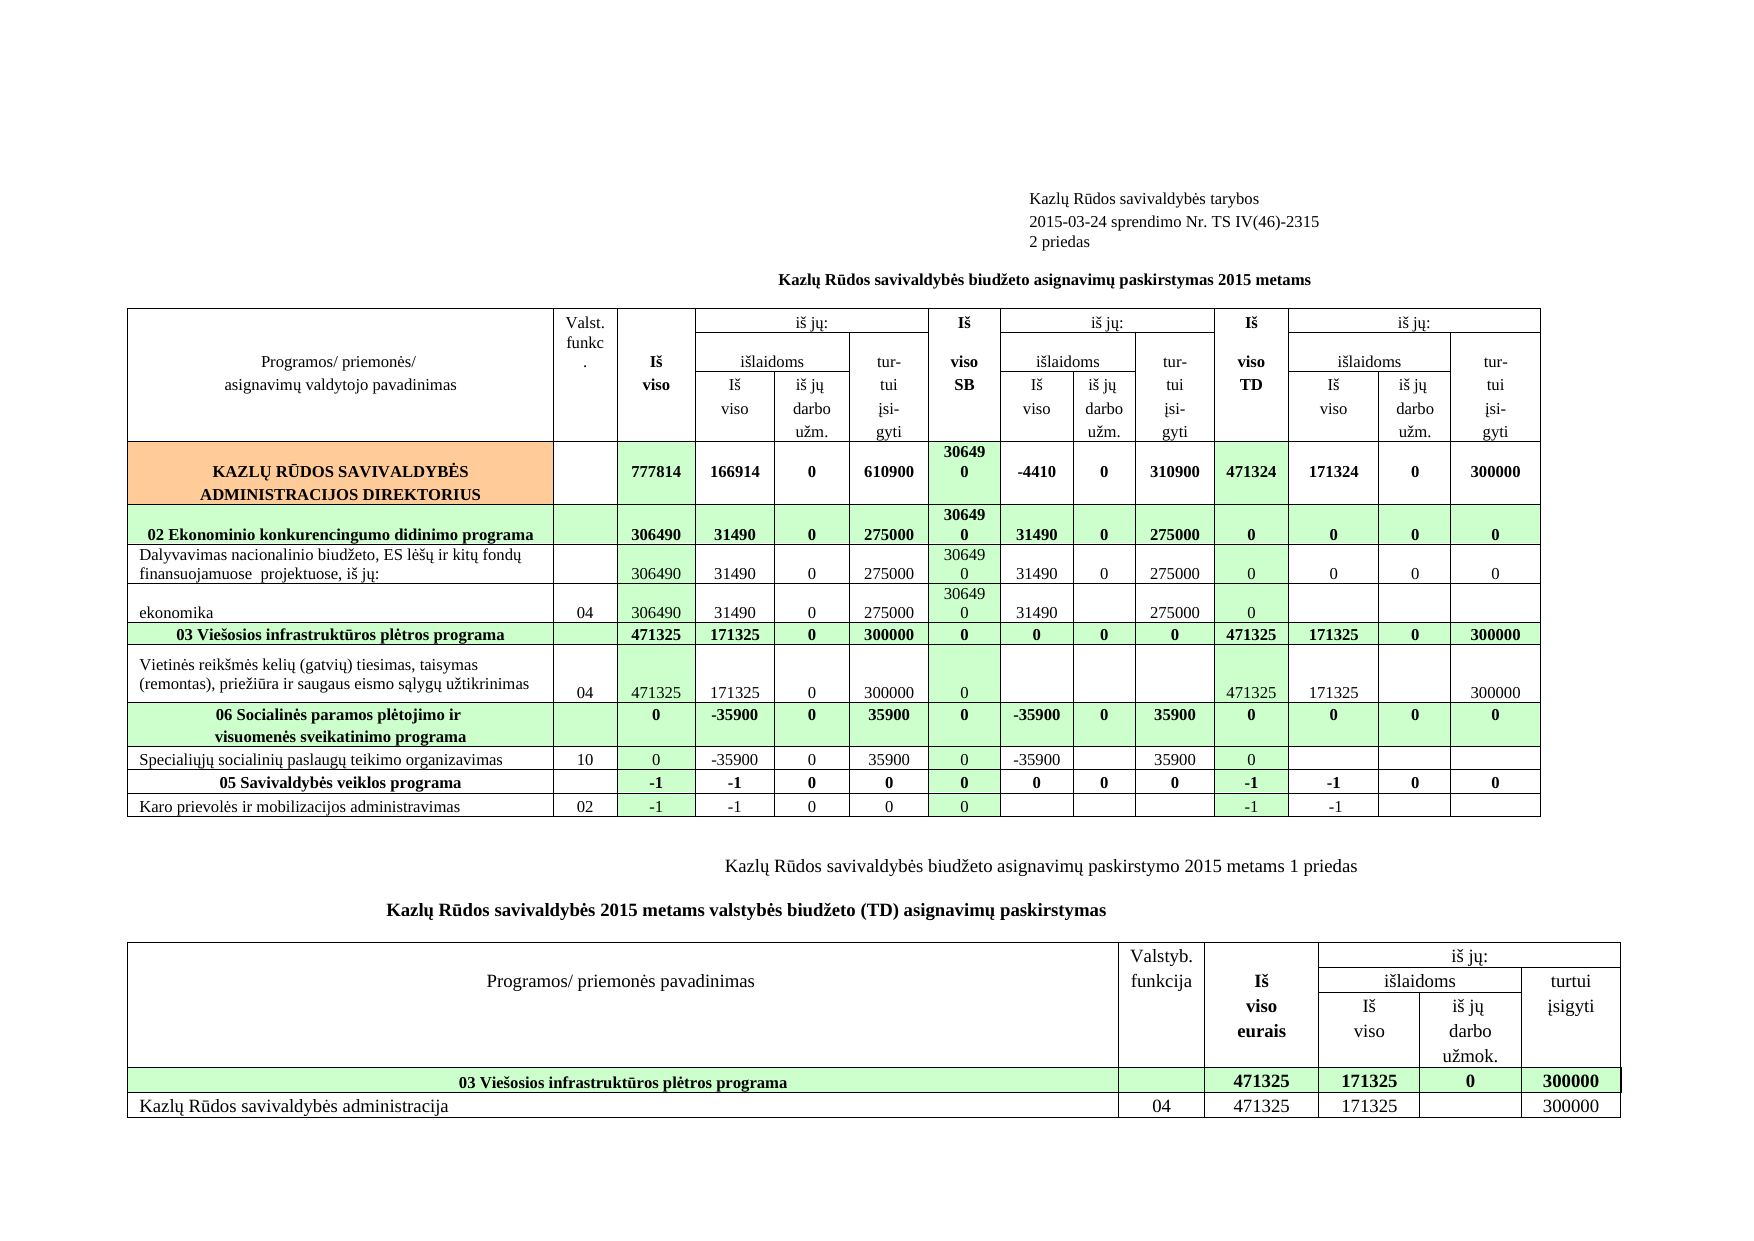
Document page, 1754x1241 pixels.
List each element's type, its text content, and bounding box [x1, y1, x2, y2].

table_cell [1621, 1042, 1675, 1067]
table_cell -1 [618, 794, 695, 816]
table_cell [1541, 702, 1598, 724]
table_cell 0 [775, 747, 849, 769]
table_cell 0 [1074, 703, 1135, 724]
table_cell Programos/ priemonės pavadinimas [128, 967, 1118, 992]
table_cell [1621, 622, 1675, 644]
table_cell 275000 [850, 505, 928, 543]
table_cell [554, 418, 617, 441]
table_cell [1598, 644, 1621, 702]
table_cell tur- [1451, 333, 1540, 371]
table_cell 0 [1074, 623, 1135, 644]
table_cell 02 [554, 794, 617, 816]
table_cell 2 priedas Kazlų Rūdos savivaldybės biudžeto asignavimų paskirstymas 2015 metams [639, 231, 1675, 308]
table_cell [1541, 441, 1598, 481]
table_cell [1598, 793, 1621, 816]
table_cell [1074, 724, 1135, 746]
table_cell [1621, 544, 1675, 583]
table_cell įsi- [1136, 394, 1214, 418]
table_cell [618, 481, 695, 504]
table_cell 0 [929, 794, 1000, 816]
table_cell 0 [1001, 623, 1073, 644]
table_cell -1 [1215, 794, 1288, 816]
table_cell 0 [618, 747, 695, 769]
table_cell eurais [1205, 1017, 1318, 1042]
table_cell 275000 [850, 584, 928, 622]
table_cell 171325 [1319, 1068, 1419, 1092]
table_cell [1621, 441, 1675, 481]
table_cell [1289, 747, 1378, 769]
table_cell 0 [775, 623, 849, 644]
table_cell 275000 [850, 545, 928, 583]
table_cell 0 [1215, 505, 1288, 543]
table_cell iš jų [1074, 372, 1135, 394]
table_cell [1365, 817, 1425, 855]
table_cell [128, 418, 553, 441]
table_cell [1621, 793, 1675, 816]
table_cell Iš [618, 332, 695, 371]
table_cell 0 [1379, 770, 1450, 792]
table_cell užm. [1379, 418, 1450, 441]
table_cell -1 [1215, 770, 1288, 792]
table_cell [1001, 481, 1073, 504]
table_cell [1541, 418, 1598, 441]
table_cell 0 [929, 770, 1000, 792]
table_cell TD [1215, 371, 1288, 394]
table_cell 03 Viešosios infrastruktūros plėtros programa [128, 623, 553, 644]
table_cell 0 [1215, 545, 1288, 583]
table_cell 0 [1215, 703, 1288, 724]
table_cell 471325 [1215, 623, 1288, 644]
table_cell [1598, 769, 1621, 792]
table_cell [850, 481, 928, 504]
table_cell [1001, 794, 1073, 816]
table_cell [1451, 794, 1540, 816]
table_cell [1451, 584, 1540, 622]
table_cell [1541, 481, 1598, 504]
table_cell 35900 [1136, 703, 1214, 724]
table_cell iš jų [775, 372, 849, 394]
table_cell darbo [1379, 394, 1450, 418]
table_cell SB [929, 371, 1000, 394]
table_cell 171324 [1289, 442, 1378, 481]
table_cell [1598, 371, 1621, 394]
table_cell [1621, 1092, 1675, 1117]
table_cell 0 [775, 645, 849, 702]
table_cell užm. [775, 418, 849, 441]
table_cell 0 [850, 794, 928, 816]
table_cell Karo prievolės ir mobilizacijos administravimas [128, 794, 553, 816]
table_cell 05 Savivaldybės veiklos programa [128, 770, 553, 792]
table_cell [1541, 504, 1598, 543]
table_cell -4410 [1001, 442, 1073, 481]
table_cell 0 [929, 645, 1000, 702]
table_cell 275000 [1136, 545, 1214, 583]
table_cell [1136, 794, 1214, 816]
table_cell funkcija [1119, 967, 1204, 992]
table_cell [1451, 724, 1540, 746]
table_cell [128, 943, 1118, 967]
table_cell 300000 [1451, 442, 1540, 481]
table_cell 04 [554, 584, 617, 622]
table_cell [1379, 747, 1450, 769]
table_cell 0 [775, 770, 849, 792]
table_cell 300000 [850, 623, 928, 644]
table_cell darbo [1074, 394, 1135, 418]
table_cell [1621, 371, 1675, 394]
table_cell Iš [1289, 372, 1378, 394]
table_cell [542, 231, 639, 308]
table_cell 471324 [1215, 442, 1288, 481]
table_cell 0 [1215, 747, 1288, 769]
table_cell 0 [929, 623, 1000, 644]
table_cell [1598, 583, 1621, 622]
table_cell [1541, 746, 1598, 769]
table_cell 0 [1136, 623, 1214, 644]
table_cell [1205, 943, 1318, 967]
table_cell [1621, 769, 1675, 792]
table_cell 171325 [1289, 645, 1378, 702]
table_cell [1541, 644, 1598, 702]
table_header Kazlų Rūdos savivaldybės tarybos [639, 170, 1675, 208]
table_cell 2015-03-24 sprendimo Nr. TS IV(46)-2315 [639, 208, 1675, 231]
table_cell 0 [1136, 770, 1214, 792]
table_cell 306490 [929, 584, 1000, 622]
table_cell [1136, 645, 1214, 702]
table_cell 0 [1289, 545, 1378, 583]
table_cell 35900 [850, 703, 928, 724]
table_cell [1598, 481, 1621, 504]
table_cell išlaidoms [1289, 333, 1450, 371]
table_cell [1521, 899, 1533, 942]
table_cell [1621, 418, 1675, 441]
table_cell 171325 [696, 623, 774, 644]
table_cell [618, 394, 695, 418]
table_cell [929, 481, 1000, 504]
table_cell 300000 [850, 645, 928, 702]
table_cell gyti [1451, 418, 1540, 441]
table_cell 610900 [850, 442, 928, 481]
table_cell 0 [929, 747, 1000, 769]
table_cell viso [1001, 394, 1073, 418]
table_cell [1598, 441, 1621, 481]
table_cell Iš [1215, 309, 1288, 332]
table_cell [1598, 724, 1621, 746]
table_cell [1480, 899, 1521, 942]
table_cell [554, 481, 617, 504]
table_cell 306490 [618, 505, 695, 543]
table_cell [1621, 394, 1675, 418]
table_cell Iš [1205, 967, 1318, 992]
table_cell [1451, 855, 1480, 898]
table_cell [1540, 855, 1598, 898]
table_cell [1074, 481, 1135, 504]
table_cell [1621, 504, 1675, 543]
table_cell tui [850, 371, 928, 394]
table_cell 777814 [618, 442, 695, 481]
table_cell [1533, 816, 1598, 855]
table_cell [1119, 1017, 1204, 1042]
table_cell [1074, 747, 1135, 769]
table_cell 0 [1289, 703, 1378, 724]
table_cell įsi- [1451, 394, 1540, 418]
table_cell [929, 394, 1000, 418]
table_cell tui [1451, 371, 1540, 394]
table_cell [929, 418, 1000, 441]
table_cell 31490 [696, 545, 774, 583]
table_cell [128, 309, 553, 332]
table_cell [696, 724, 774, 746]
table_cell [1541, 332, 1598, 371]
table_cell gyti [1136, 418, 1214, 441]
table_cell 04 [1119, 1093, 1204, 1117]
table_cell -1 [696, 794, 774, 816]
table_cell [128, 817, 542, 855]
table_cell [1621, 481, 1675, 504]
table_cell [1480, 817, 1533, 855]
table_cell [1621, 746, 1675, 769]
table_cell [850, 724, 928, 746]
table_cell [775, 481, 849, 504]
table_cell 04 [554, 645, 617, 702]
table_cell [1541, 583, 1598, 622]
table_cell [1541, 724, 1598, 746]
table_cell 166914 [696, 442, 774, 481]
table_cell 35900 [850, 747, 928, 769]
table_cell [1379, 584, 1450, 622]
table_cell [1136, 481, 1214, 504]
table_cell funkc. [554, 332, 617, 371]
table_cell 0 [1379, 442, 1450, 481]
table_cell 0 [775, 545, 849, 583]
table_cell [1621, 702, 1675, 724]
table_cell [128, 992, 1118, 1017]
table_cell [1621, 899, 1675, 942]
table_cell 0 [1451, 505, 1540, 543]
table_cell 306490 [618, 545, 695, 583]
table_cell iš jų: [696, 309, 928, 332]
table_cell [1621, 308, 1675, 332]
table_cell 306490 [929, 442, 1000, 481]
table_cell [1379, 724, 1450, 746]
table_cell viso [1289, 394, 1378, 418]
table_cell Programos/ priemonės/ [128, 332, 553, 371]
table_cell užm. [1074, 418, 1135, 441]
table_cell [1215, 418, 1288, 441]
table_cell [929, 724, 1000, 746]
table_header [128, 170, 542, 208]
table_cell visuomenės sveikatinimo programa [128, 724, 553, 746]
table_cell Kazlų Rūdos savivaldybės 2015 metams valstybės biudžeto (TD) asignavimų paskirstymas [128, 899, 1369, 942]
table_cell 31490 [1001, 545, 1073, 583]
table_cell [1541, 769, 1598, 792]
table_cell -1 [618, 770, 695, 792]
table_cell 31490 [1001, 505, 1073, 543]
table_cell iš jų [1420, 993, 1521, 1017]
table_cell 0 [1074, 505, 1135, 543]
table_cell [696, 418, 774, 441]
table_cell KAZLŲ RŪDOS SAVIVALDYBĖS [128, 442, 553, 481]
table_cell iš jų [1379, 372, 1450, 394]
table_cell Iš [929, 309, 1000, 332]
table_cell 0 [1379, 545, 1450, 583]
table_cell 0 [850, 770, 928, 792]
table_cell [1379, 794, 1450, 816]
table_cell 31490 [696, 584, 774, 622]
table_cell [1598, 332, 1621, 371]
table_cell [1598, 308, 1621, 332]
table_cell [1420, 1093, 1521, 1117]
table_cell [554, 505, 617, 543]
table_cell [554, 442, 617, 481]
table_cell 0 [1451, 770, 1540, 792]
table_cell [1451, 481, 1540, 504]
table_cell [1533, 899, 1540, 942]
table_cell tui [1136, 371, 1214, 394]
table_cell 0 [1379, 505, 1450, 543]
table_cell tur- [1136, 333, 1214, 371]
table_cell [1001, 724, 1073, 746]
table_cell viso [1319, 1017, 1419, 1042]
table_cell 300000 [1522, 1068, 1620, 1092]
table_cell [696, 481, 774, 504]
table_cell [1289, 481, 1378, 504]
table_cell [1289, 418, 1378, 441]
table_cell 471325 [618, 623, 695, 644]
table_cell 306490 [929, 545, 1000, 583]
table_cell [639, 817, 1365, 855]
table_cell [128, 394, 553, 418]
table_cell tur- [850, 333, 928, 371]
table_cell viso [929, 332, 1000, 371]
table_cell 471325 [1205, 1068, 1318, 1092]
table_cell [1522, 1042, 1620, 1067]
table_cell [1622, 1067, 1675, 1092]
table_cell iš jų: [1319, 943, 1620, 967]
table_cell darbo [775, 394, 849, 418]
table_cell [1621, 992, 1675, 1017]
table_cell [1621, 942, 1675, 967]
table_cell [554, 703, 617, 724]
table_cell [1598, 394, 1621, 418]
table_cell [554, 371, 617, 394]
table_cell [1369, 899, 1446, 942]
table_cell 275000 [1136, 584, 1214, 622]
table_cell 0 [929, 703, 1000, 724]
table_cell 0 [1420, 1068, 1521, 1092]
table_cell ADMINISTRACIJOS DIREKTORIUS [128, 481, 553, 504]
table_cell 0 [1379, 623, 1450, 644]
table_cell -35900 [696, 703, 774, 724]
table_cell [1074, 794, 1135, 816]
table_cell [1451, 747, 1540, 769]
table_cell [554, 724, 617, 746]
table_cell [1621, 855, 1675, 898]
table_cell 02 Ekonominio konkurencingumo didinimo programa [128, 505, 553, 543]
table_cell 171325 [696, 645, 774, 702]
table_cell [1446, 899, 1451, 942]
table_cell [128, 208, 542, 231]
table_cell 03 Viešosios infrastruktūros plėtros programa [128, 1068, 1118, 1092]
table_cell Valst. [554, 309, 617, 332]
table_cell 0 [775, 505, 849, 543]
table_cell [1136, 724, 1214, 746]
table_cell 275000 [1136, 505, 1214, 543]
table_cell 0 [775, 584, 849, 622]
table_cell [1598, 622, 1621, 644]
table_cell išlaidoms [696, 333, 849, 371]
table_cell 0 [618, 703, 695, 724]
table_cell [1119, 992, 1204, 1017]
table_cell asignavimų valdytojo pavadinimas [128, 371, 553, 394]
table_cell 300000 [1451, 645, 1540, 702]
table_cell įsi- [850, 394, 928, 418]
table_cell užmok. [1420, 1042, 1521, 1067]
table_cell 300000 [1522, 1093, 1620, 1117]
table_cell Dalyvavimas nacionalinio biudžeto, ES lėšų ir kitų fondų finansuojamuose projektuose, iš jų: [128, 545, 553, 583]
table_cell [1541, 544, 1598, 583]
table_cell [1205, 1042, 1318, 1067]
table_cell [1540, 899, 1598, 942]
table_cell [1289, 584, 1378, 622]
table_cell 0 [1379, 703, 1450, 724]
table_cell turtui [1522, 968, 1620, 992]
table_cell 31490 [696, 505, 774, 543]
table_cell Vietinės reikšmės kelių (gatvių) tiesimas, taisymas (remontas), priežiūra ir saugaus eismo sąlygų užtikrinimas [128, 645, 553, 702]
table_cell [1621, 332, 1675, 371]
table_cell 0 [1074, 442, 1135, 481]
table_cell [1621, 724, 1675, 746]
table_cell [1480, 855, 1521, 898]
table_cell [1598, 702, 1621, 724]
table_cell [1621, 1017, 1675, 1042]
table_cell 310900 [1136, 442, 1214, 481]
table_cell [1319, 1042, 1419, 1067]
table_cell Kazlų Rūdos savivaldybės administracija [128, 1093, 1118, 1117]
table_cell [554, 623, 617, 644]
table_cell [1379, 645, 1450, 702]
table_cell viso [1205, 992, 1318, 1017]
table_cell [1541, 308, 1598, 332]
table_cell [1215, 481, 1288, 504]
table_cell Iš [1319, 993, 1419, 1017]
table_cell įsigyti [1522, 992, 1620, 1017]
table_cell darbo [1420, 1017, 1521, 1042]
table_cell 0 [1289, 505, 1378, 543]
table_cell iš jų: [1289, 309, 1540, 332]
table_cell [1541, 371, 1598, 394]
table_cell [1598, 816, 1675, 855]
table_cell [1289, 724, 1378, 746]
table_cell -35900 [1001, 747, 1073, 769]
table_cell 0 [1451, 545, 1540, 583]
table_cell 306490 [929, 505, 1000, 543]
table_cell [554, 394, 617, 418]
table_cell [554, 770, 617, 792]
table_cell [1369, 855, 1446, 898]
table_cell [1598, 418, 1621, 441]
table_cell [1215, 394, 1288, 418]
table_cell -1 [696, 770, 774, 792]
table_cell 06 Socialinės paramos plėtojimo ir [128, 703, 553, 724]
table_cell [1119, 1068, 1204, 1092]
table_cell [1598, 544, 1621, 583]
table_cell [1598, 855, 1621, 898]
table_cell viso [696, 394, 774, 418]
table_cell [1598, 504, 1621, 543]
table_cell [1541, 394, 1598, 418]
table_cell 0 [775, 442, 849, 481]
table_cell [542, 817, 639, 855]
table_cell [128, 1042, 1118, 1067]
table_cell -35900 [1001, 703, 1073, 724]
table_cell 171325 [1289, 623, 1378, 644]
table_cell 31490 [1001, 584, 1073, 622]
table_cell 0 [775, 703, 849, 724]
table_cell ekonomika [128, 584, 553, 622]
table_cell iš jų: [1001, 309, 1214, 332]
table_cell Kazlų Rūdos savivaldybės biudžeto asignavimų paskirstymo 2015 metams 1 priedas [128, 855, 1369, 898]
table_cell išlaidoms [1319, 968, 1521, 992]
table_cell viso [1215, 332, 1288, 371]
table_cell 471325 [618, 645, 695, 702]
table_cell gyti [850, 418, 928, 441]
table_cell 0 [1001, 770, 1073, 792]
table_cell 471325 [1215, 645, 1288, 702]
table_cell [1541, 793, 1598, 816]
table_cell 471325 [1205, 1093, 1318, 1117]
table_cell 300000 [1451, 623, 1540, 644]
table_cell -35900 [696, 747, 774, 769]
table_cell 0 [1074, 770, 1135, 792]
table_cell [1451, 899, 1480, 942]
table_cell [775, 724, 849, 746]
table_cell 35900 [1136, 747, 1214, 769]
table_cell [554, 545, 617, 583]
table_cell Specialiųjų socialinių paslaugų teikimo organizavimas [128, 747, 553, 769]
table_cell [1446, 855, 1451, 898]
table_cell [1119, 1042, 1204, 1067]
table_cell [1379, 481, 1450, 504]
table_cell [542, 208, 639, 231]
table_cell [1001, 645, 1073, 702]
table_cell Valstyb. [1119, 943, 1204, 967]
table_cell [1598, 746, 1621, 769]
table_cell [1621, 583, 1675, 622]
table_cell 0 [775, 794, 849, 816]
table_cell [1425, 817, 1480, 855]
table_cell [1541, 622, 1598, 644]
table_cell [1074, 645, 1135, 702]
table_cell 171325 [1319, 1093, 1419, 1117]
table_cell Iš [696, 372, 774, 394]
table_cell išlaidoms [1001, 333, 1135, 371]
table_cell -1 [1289, 770, 1378, 792]
table_header [542, 170, 639, 208]
table_cell [1215, 724, 1288, 746]
table_cell [128, 231, 542, 308]
table_cell 10 [554, 747, 617, 769]
table_cell [618, 724, 695, 746]
table_cell 306490 [618, 584, 695, 622]
table_cell [1621, 644, 1675, 702]
table_cell [1521, 855, 1533, 898]
table_cell [128, 1017, 1118, 1042]
table_cell viso [618, 371, 695, 394]
table_cell 0 [1215, 584, 1288, 622]
table_cell [1001, 418, 1073, 441]
table_cell -1 [1289, 794, 1378, 816]
table_cell [618, 309, 695, 332]
table_cell Iš [1001, 372, 1073, 394]
table_cell [1621, 967, 1675, 992]
table_cell 0 [1451, 703, 1540, 724]
table_cell 0 [1074, 545, 1135, 583]
table_cell [1074, 584, 1135, 622]
table_cell [618, 418, 695, 441]
table_cell [1533, 855, 1540, 898]
table_cell [1522, 1017, 1620, 1042]
table_cell [1598, 899, 1621, 942]
